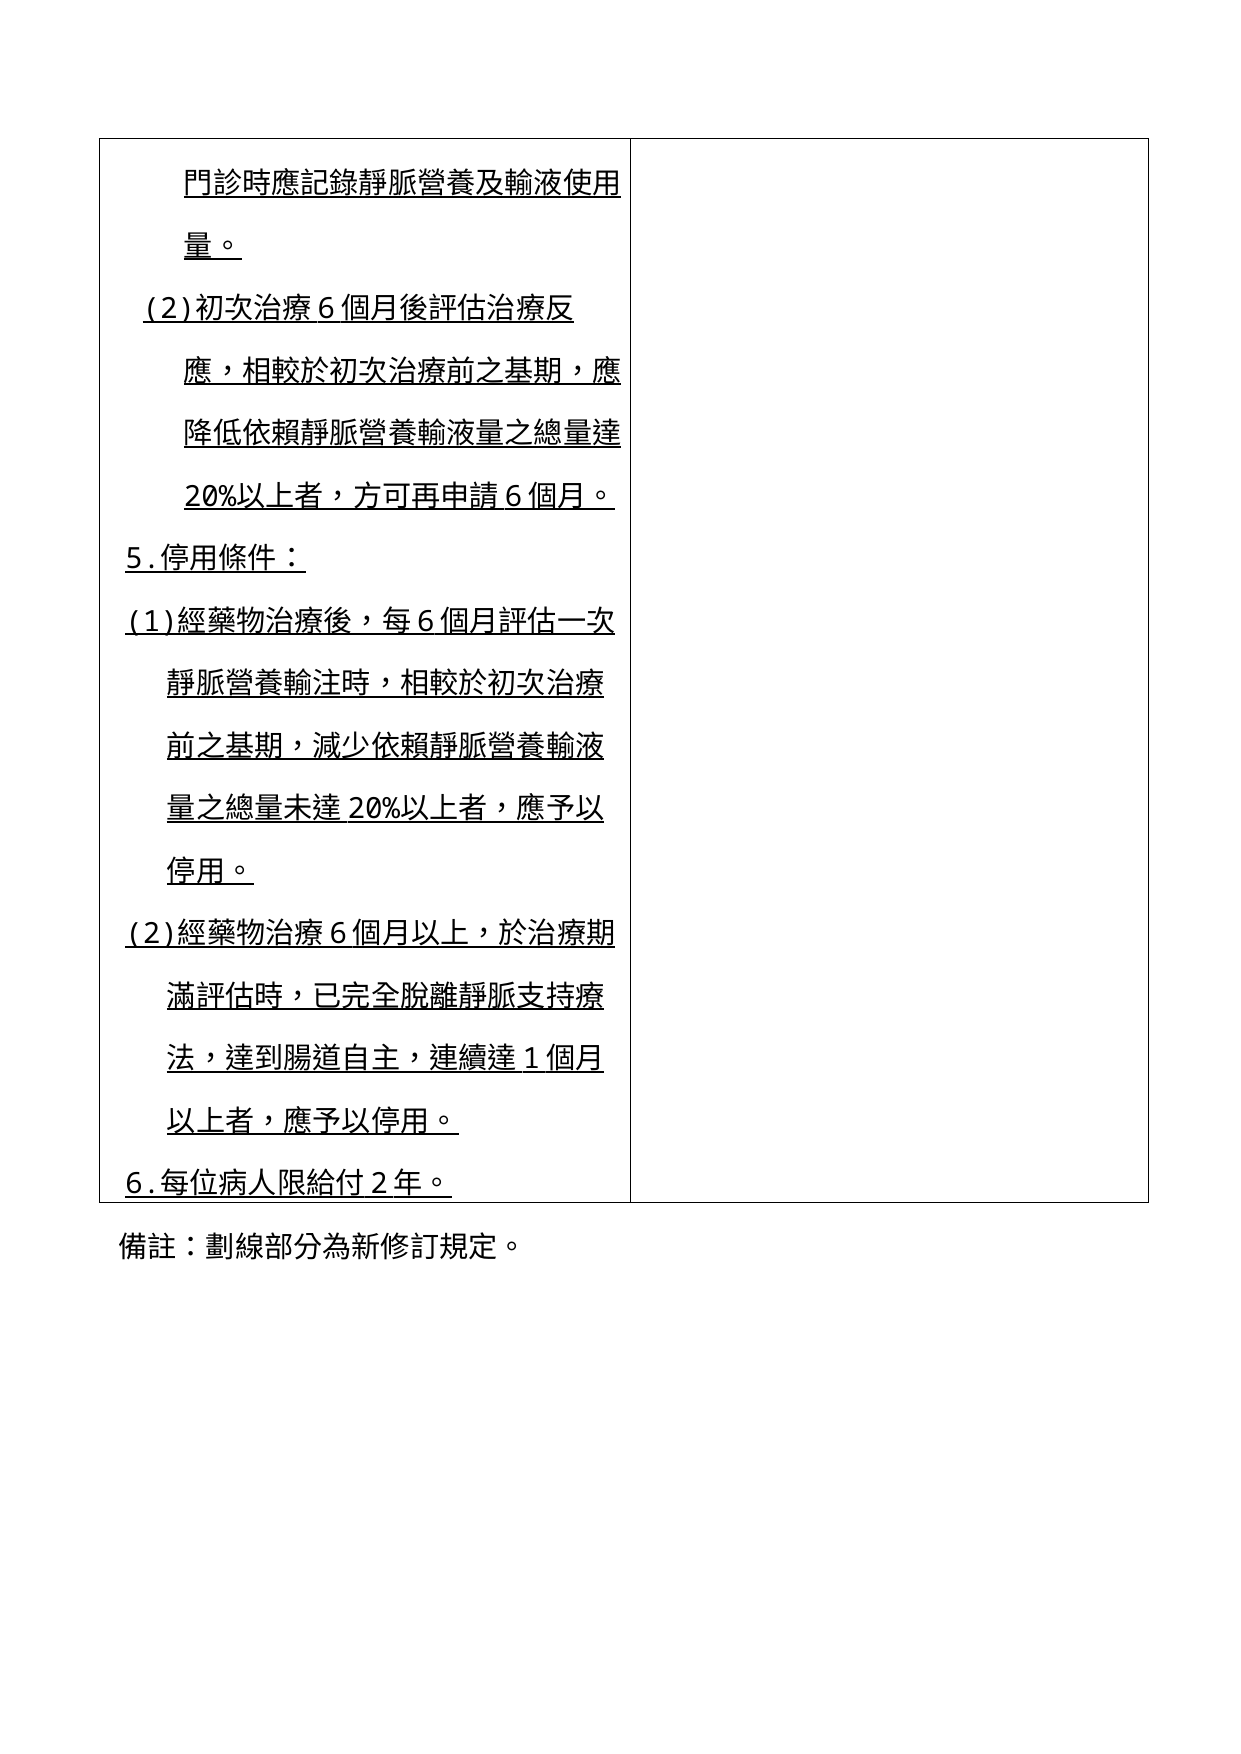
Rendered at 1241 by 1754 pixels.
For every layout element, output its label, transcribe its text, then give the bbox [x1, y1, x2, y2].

table_cell [631, 139, 1148, 1202]
text 備註：劃線部分為新修訂規定。 [118, 1203, 1130, 1265]
table_cell 門診時應記錄靜脈營養及輸液使用量。 (2)初次治療6個月後評估治療反應，相較於初次治療前之基期，應降低依賴靜脈營養輸液量之總量達20%以上者，方可再申請6個月。 5.停用條件： (1)經藥物治療後，每6個月評估一次靜脈營養輸注時，相較於初次治療前之基期，減少依賴靜脈營養輸液量之總量未達20%以上者，應予以停用。 (2)經藥物治療6個月以上，於治療期滿評估時，已完全脫離靜脈支持療法，達到腸道自主，連續達1個月以上者，應予以停用。 6.每位病人限給付2年。 [100, 139, 630, 1202]
